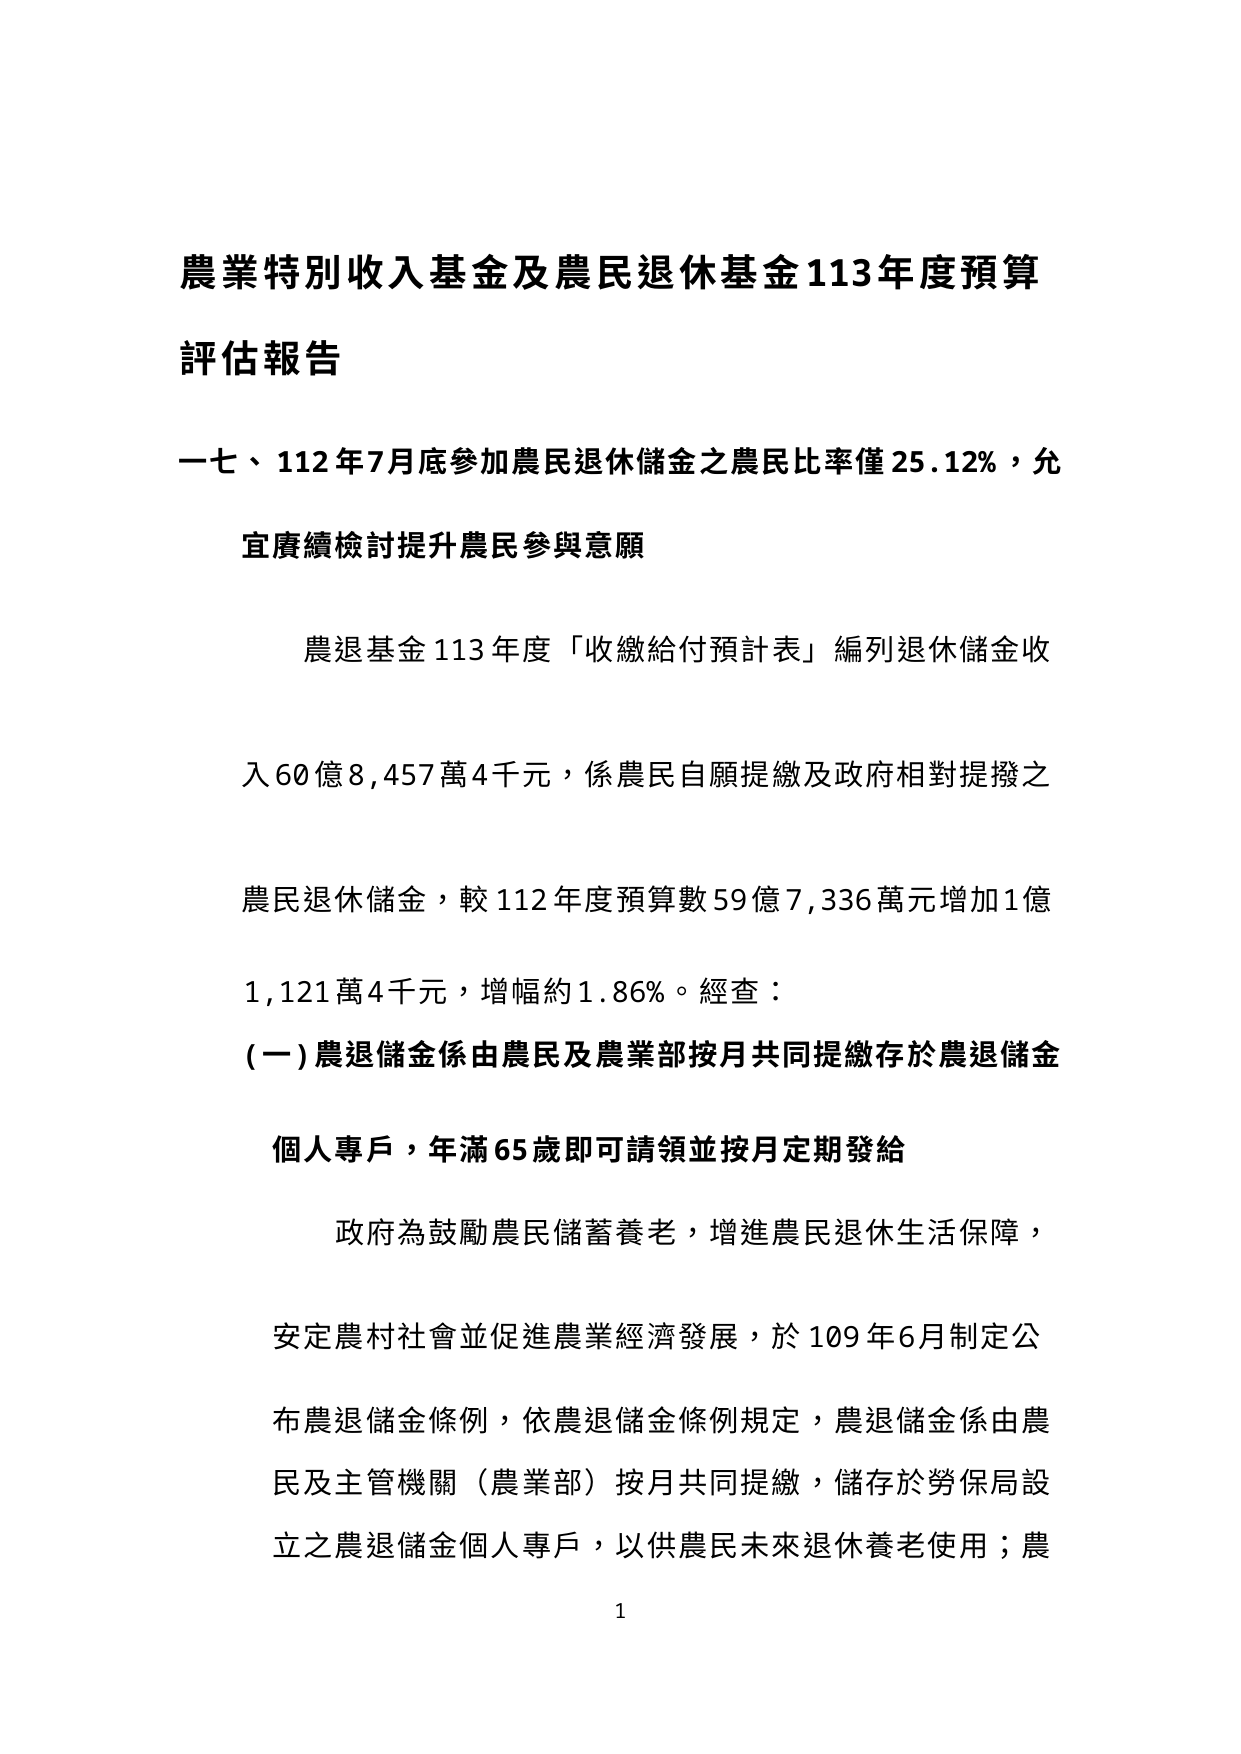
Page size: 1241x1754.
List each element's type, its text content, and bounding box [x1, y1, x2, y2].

text 政府為鼓勵農民儲蓄養老，增進農民退休生活保障，安定農村社會並促進農業經濟發展，於109年6月制定公布農退儲金條例，依農退儲金條例規定，農退儲金係由農民及主管機關（農業部）按月共同提繳，儲存於勞保局設立之農退儲金個人專戶，以供農民未來退休養老使用；農民儲金於110年1月1日開辦，未滿65歲且未領取其他社會保險老年給付之農保被保險人，可向農會提出申請，按月提繳農退儲金，存於農退儲金個人專戶，當農民年滿65歲即可請領農退儲金，依農退儲金個人專戶累積金額，以平均餘命計算，按月定期發給，作為農民退休經濟保障。 [266, 1189, 1063, 1564]
text 農退基金113年度「收繳給付預計表」編列退休儲金收入60億8,457萬4千元，係農民自願提繳及政府相對提撥之農民退休儲金，較112年度預算數59億7,336萬元增加1億1,121萬4千元，增幅約1.86%。經查： [236, 564, 1063, 1002]
text 農業特別收入基金及農民退休基金113年度預算評估報告 [177, 189, 1063, 377]
text 一七、112年7月底參加農民退休儲金之農民比率僅25.12%，允宜賡續檢討提升農民參與意願 [177, 377, 1063, 564]
text (一)農退儲金係由農民及農業部按月共同提繳存於農退儲金個人專戶，年滿65歲即可請領並按月定期發給 [236, 1002, 1063, 1189]
